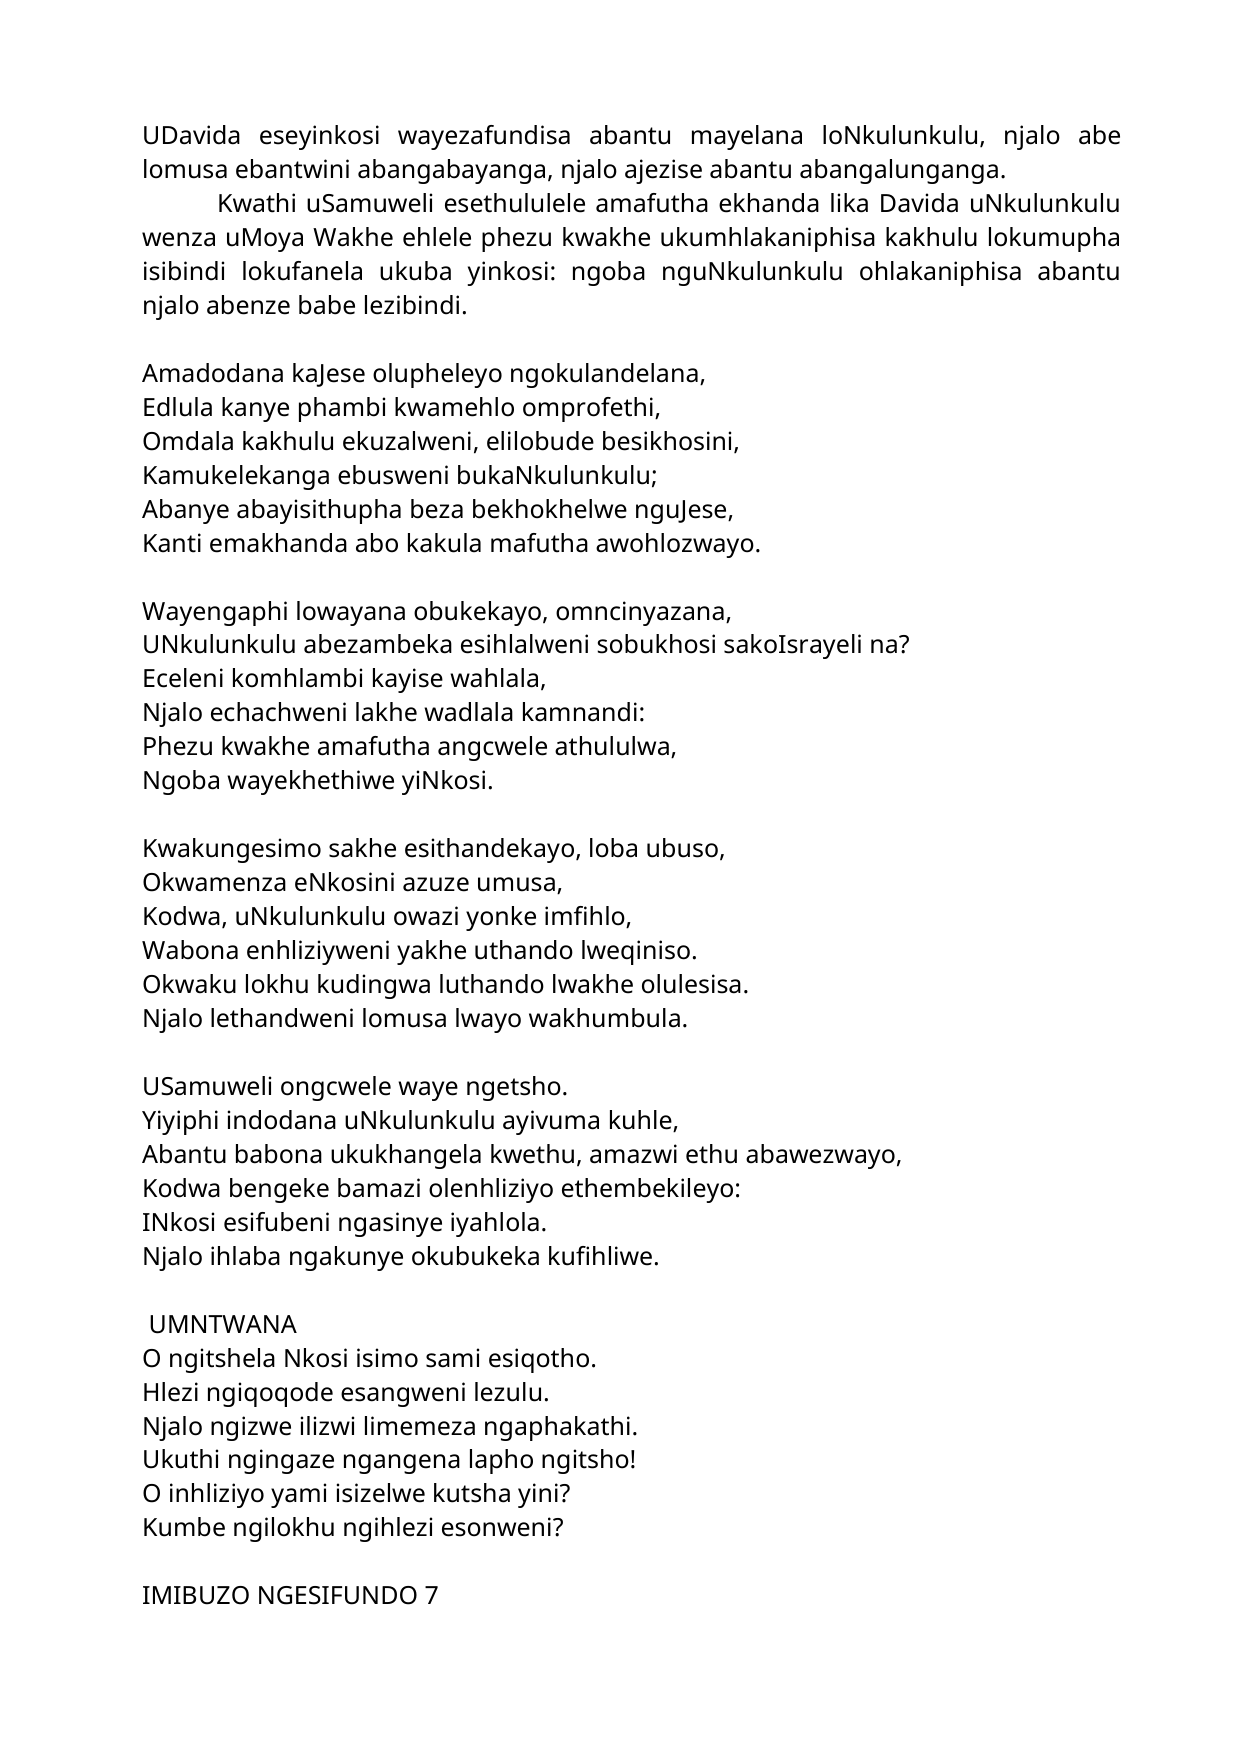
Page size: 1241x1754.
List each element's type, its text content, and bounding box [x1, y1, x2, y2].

text Kodwa, uNkulunkulu owazi yonke imfihlo, [142, 899, 1122, 933]
text INkosi esifubeni ngasinye iyahlola. [142, 1205, 1122, 1239]
text Kodwa bengeke bamazi olenhliziyo ethembekileyo: [142, 1171, 1122, 1205]
text Wabona enhliziyweni yakhe uthando lweqiniso. [142, 933, 1122, 967]
text Njalo ihlaba ngakunye okubukeka kufihliwe. [142, 1239, 1122, 1273]
text Okwamenza eNkosini azuze umusa, [142, 865, 1122, 899]
text Njalo ngizwe ilizwi limemeza ngaphakathi. [142, 1408, 1122, 1442]
text O ngitshela Nkosi isimo sami esiqotho. [142, 1341, 1122, 1374]
text Phezu kwakhe amafutha angcwele athululwa, [142, 729, 1122, 763]
text Abanye abayisithupha beza bekhokhelwe nguJese, [142, 492, 1122, 526]
text UNkulunkulu abezambeka esihlalweni sobukhosi sakoIsrayeli na? [142, 627, 1122, 661]
text O inhliziyo yami isizelwe kutsha yini? [142, 1476, 1122, 1510]
text Hlezi ngiqoqode esangweni lezulu. [142, 1374, 1122, 1408]
text Kwakungesimo sakhe esithandekayo, loba ubuso, [142, 831, 1122, 865]
text Njalo echachweni lakhe wadlala kamnandi: [142, 695, 1122, 729]
text Okwaku lokhu kudingwa luthando lwakhe olulesisa. [142, 967, 1122, 1001]
text Kwathi uSamuweli esethululele amafutha ekhanda lika Davida uNkulunkulu wenza uMoya Wakhe ehlele phezu kwakhe ukumhlakaniphisa kakhulu lokumupha isibindi lokufanela ukuba yinkosi: ngoba nguNkulunkulu ohlakaniphisa abantu njalo abenze babe lezibindi. [142, 186, 1122, 322]
text Omdala kakhulu ekuzalweni, elilobude besikhosini, [142, 424, 1122, 458]
text Wayengaphi lowayana obukekayo, omncinyazana, [142, 593, 1122, 627]
text Yiyiphi indodana uNkulunkulu ayivuma kuhle, [142, 1103, 1122, 1137]
text Ukuthi ngingaze ngangena lapho ngitsho! [142, 1442, 1122, 1476]
text USamuweli ongcwele waye ngetsho. [142, 1069, 1122, 1103]
text Abantu babona ukukhangela kwethu, amazwi ethu abawezwayo, [142, 1137, 1122, 1171]
text IMIBUZO NGESIFUNDO 7 [142, 1578, 1122, 1612]
text Ngoba wayekhethiwe yiNkosi. [142, 763, 1122, 797]
text Amadodana kaJese olupheleyo ngokulandelana, [142, 356, 1122, 390]
text Njalo lethandweni lomusa lwayo wakhumbula. [142, 1001, 1122, 1035]
text Kanti emakhanda abo kakula mafutha awohlozwayo. [142, 526, 1122, 559]
text UMNTWANA [142, 1307, 1122, 1341]
text Kumbe ngilokhu ngihlezi esonweni? [142, 1510, 1122, 1544]
text Kamukelekanga ebusweni bukaNkulunkulu; [142, 458, 1122, 492]
text Edlula kanye phambi kwamehlo omprofethi, [142, 390, 1122, 424]
text UDavida eseyinkosi wayezafundisa abantu mayelana loNkulunkulu, njalo abe lomusa ebantwini abangabayanga, njalo ajezise abantu abangalunganga. [142, 118, 1122, 186]
text Eceleni komhlambi kayise wahlala, [142, 661, 1122, 695]
